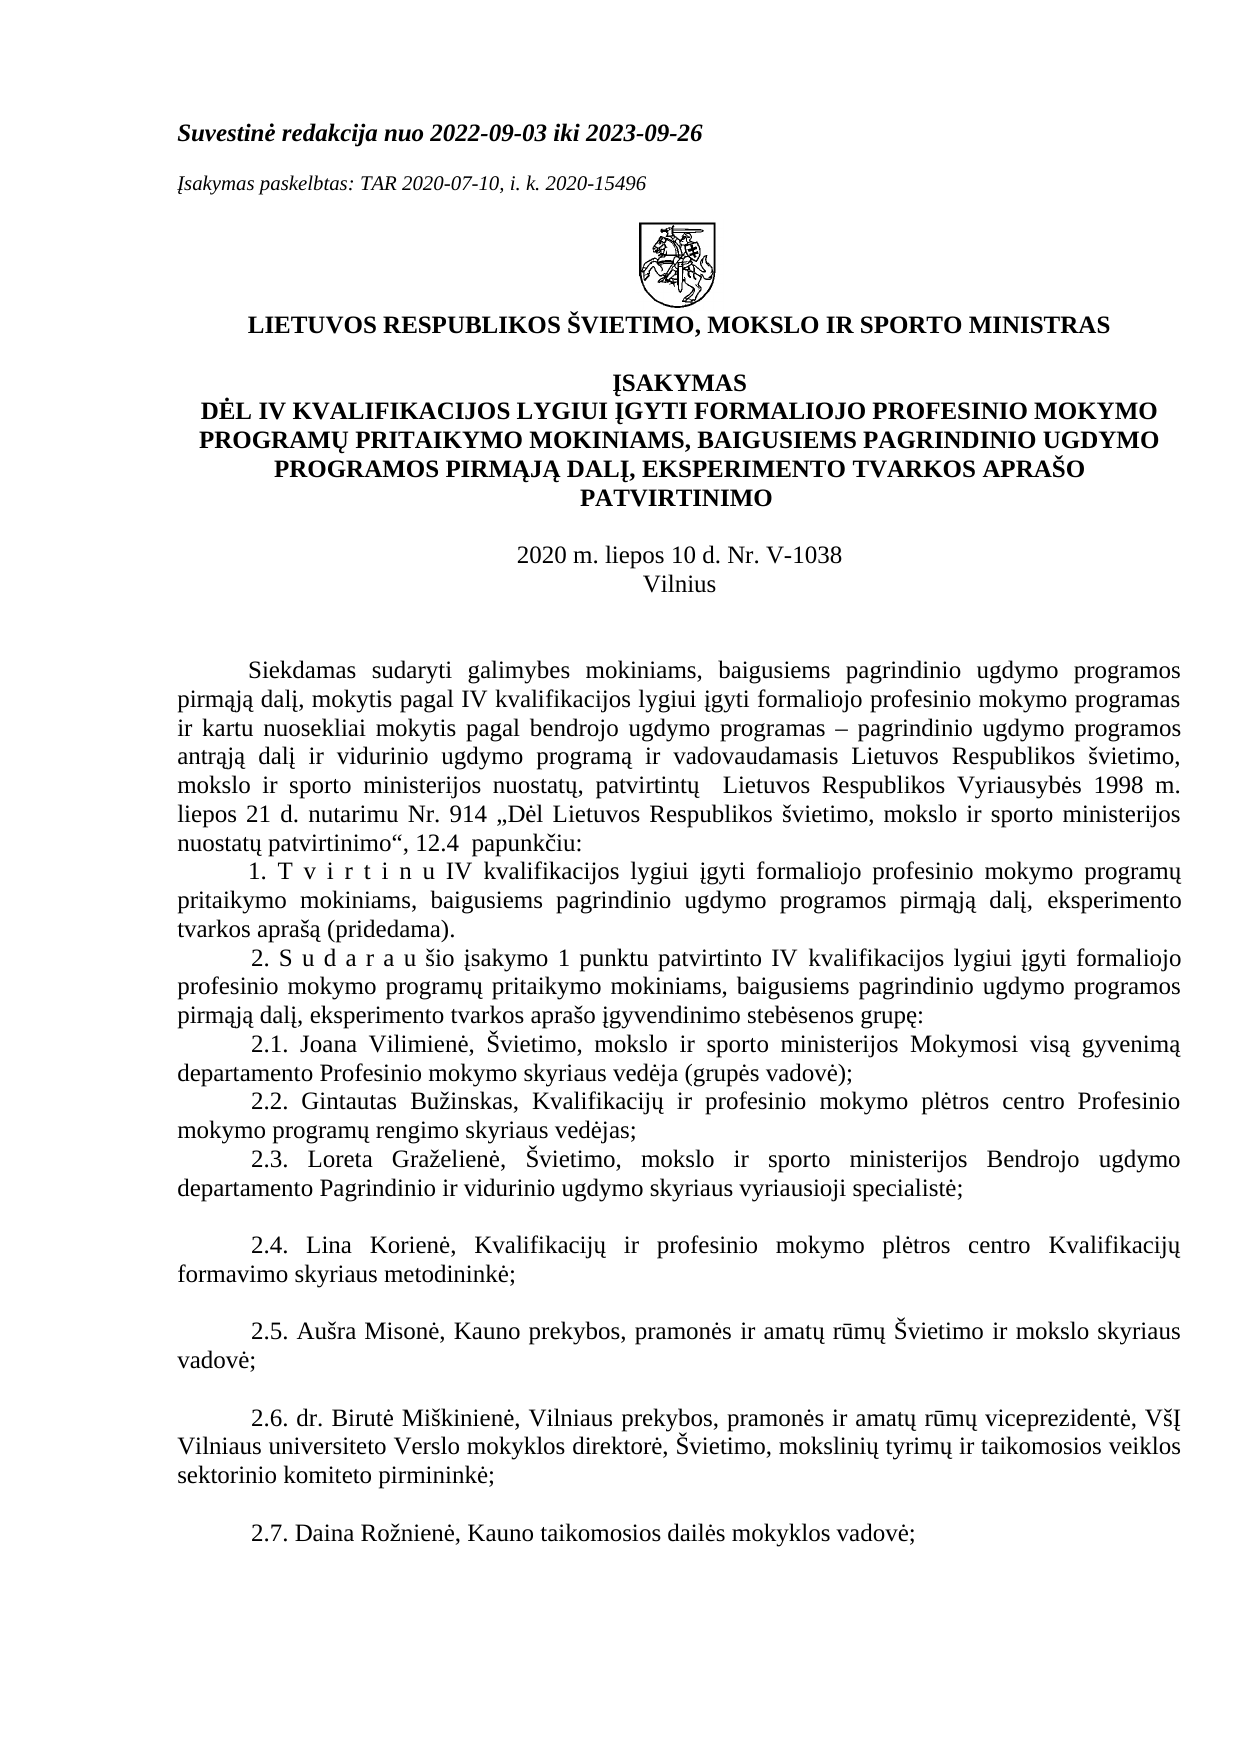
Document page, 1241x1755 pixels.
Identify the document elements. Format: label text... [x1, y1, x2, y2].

text 2.3. Loreta Graželienė, Švietimo, mokslo ir sporto ministerijos Bendrojo ugdymo departamento Pagrindinio ir vidurinio ugdymo skyriaus vyriausioji specialistė; [177, 1144, 1182, 1201]
text 2.2. Gintautas Bužinskas, Kvalifikacijų ir profesinio mokymo plėtros centro Profesinio mokymo programų rengimo skyriaus vedėjas; [177, 1086, 1182, 1144]
text Suvestinė redakcija nuo 2022-09-03 iki 2023-09-26 [177, 118, 1182, 147]
text 2.4. Lina Korienė, Kvalifikacijų ir profesinio mokymo plėtros centro Kvalifikacijų formavimo skyriaus metodininkė; [177, 1230, 1182, 1288]
text 2.6. dr. Birutė Miškinienė, Vilniaus prekybos, pramonės ir amatų rūmų viceprezidentė, VšĮ Vilniaus universiteto Verslo mokyklos direktorė, Švietimo, mokslinių tyrimų ir taikomosios veiklos sektorinio komiteto pirmininkė; [177, 1403, 1182, 1489]
text Įsakymas paskelbtas: TAR 2020-07-10, i. k. 2020-15496 [177, 171, 1182, 195]
text ĮSAKYMAS [177, 368, 1182, 396]
text Vilnius [177, 569, 1182, 598]
text 2.5. Aušra Misonė, Kauno prekybos, pramonės ir amatų rūmų Švietimo ir mokslo skyriaus vadovė; [177, 1316, 1182, 1374]
text Siekdamas sudaryti galimybes mokiniams, baigusiems pagrindinio ugdymo programos pirmąją dalį, mokytis pagal IV kvalifikacijos lygiui įgyti formaliojo profesinio mokymo programas ir kartu nuosekliai mokytis pagal bendrojo ugdymo programas – pagrindinio ugdymo programos antrąją dalį ir vidurinio ugdymo programą ir vadovaudamasis Lietuvos Respublikos švietimo, mokslo ir sporto ministerijos nuostatų, patvirtintų Lietuvos Respublikos Vyriausybės 1998 m. liepos 21 d. nutarimu Nr. 914 „Dėl Lietuvos Respublikos švietimo, mokslo ir sporto ministerijos nuostatų patvirtinimo“, 12.4 papunkčiu: [177, 655, 1182, 856]
subtitle 2020 m. liepos 10 d. Nr. V-1038 [177, 540, 1182, 569]
text 1. T v i r t i n u IV kvalifikacijos lygiui įgyti formaliojo profesinio mokymo programų pritaikymo mokiniams, baigusiems pagrindinio ugdymo programos pirmąją dalį, eksperimento tvarkos aprašą (pridedama). [177, 856, 1182, 943]
text 2.1. Joana Vilimienė, Švietimo, mokslo ir sporto ministerijos Mokymosi visą gyvenimą departamento Profesinio mokymo skyriaus vedėja (grupės vadovė); [177, 1029, 1182, 1086]
text LIETUVOS RESPUBLIKOS ŠVIETIMO, MOKSLO IR SPORTO MINISTRAS [177, 310, 1182, 339]
text 2. S u d a r a u šio įsakymo 1 punktu patvirtinto IV kvalifikacijos lygiui įgyti formaliojo profesinio mokymo programų pritaikymo mokiniams, baigusiems pagrindinio ugdymo programos pirmąją dalį, eksperimento tvarkos aprašo įgyvendinimo stebėsenos grupę: [177, 943, 1182, 1029]
text DĖL IV KVALIFIKACIJOS LYGIUI ĮGYTI FORMALIOJO PROFESINIO MOKYMO PROGRAMŲ PRITAIKYMO MOKINIAMS, BAIGUSIEMS PAGRINDINIO UGDYMO PROGRAMOS PIRMĄJĄ DALĮ, eksperimento TVARKOS aprašo patvirtinimo [177, 396, 1182, 511]
text 2.7. Daina Rožnienė, Kauno taikomosios dailės mokyklos vadovė; [177, 1518, 1182, 1546]
